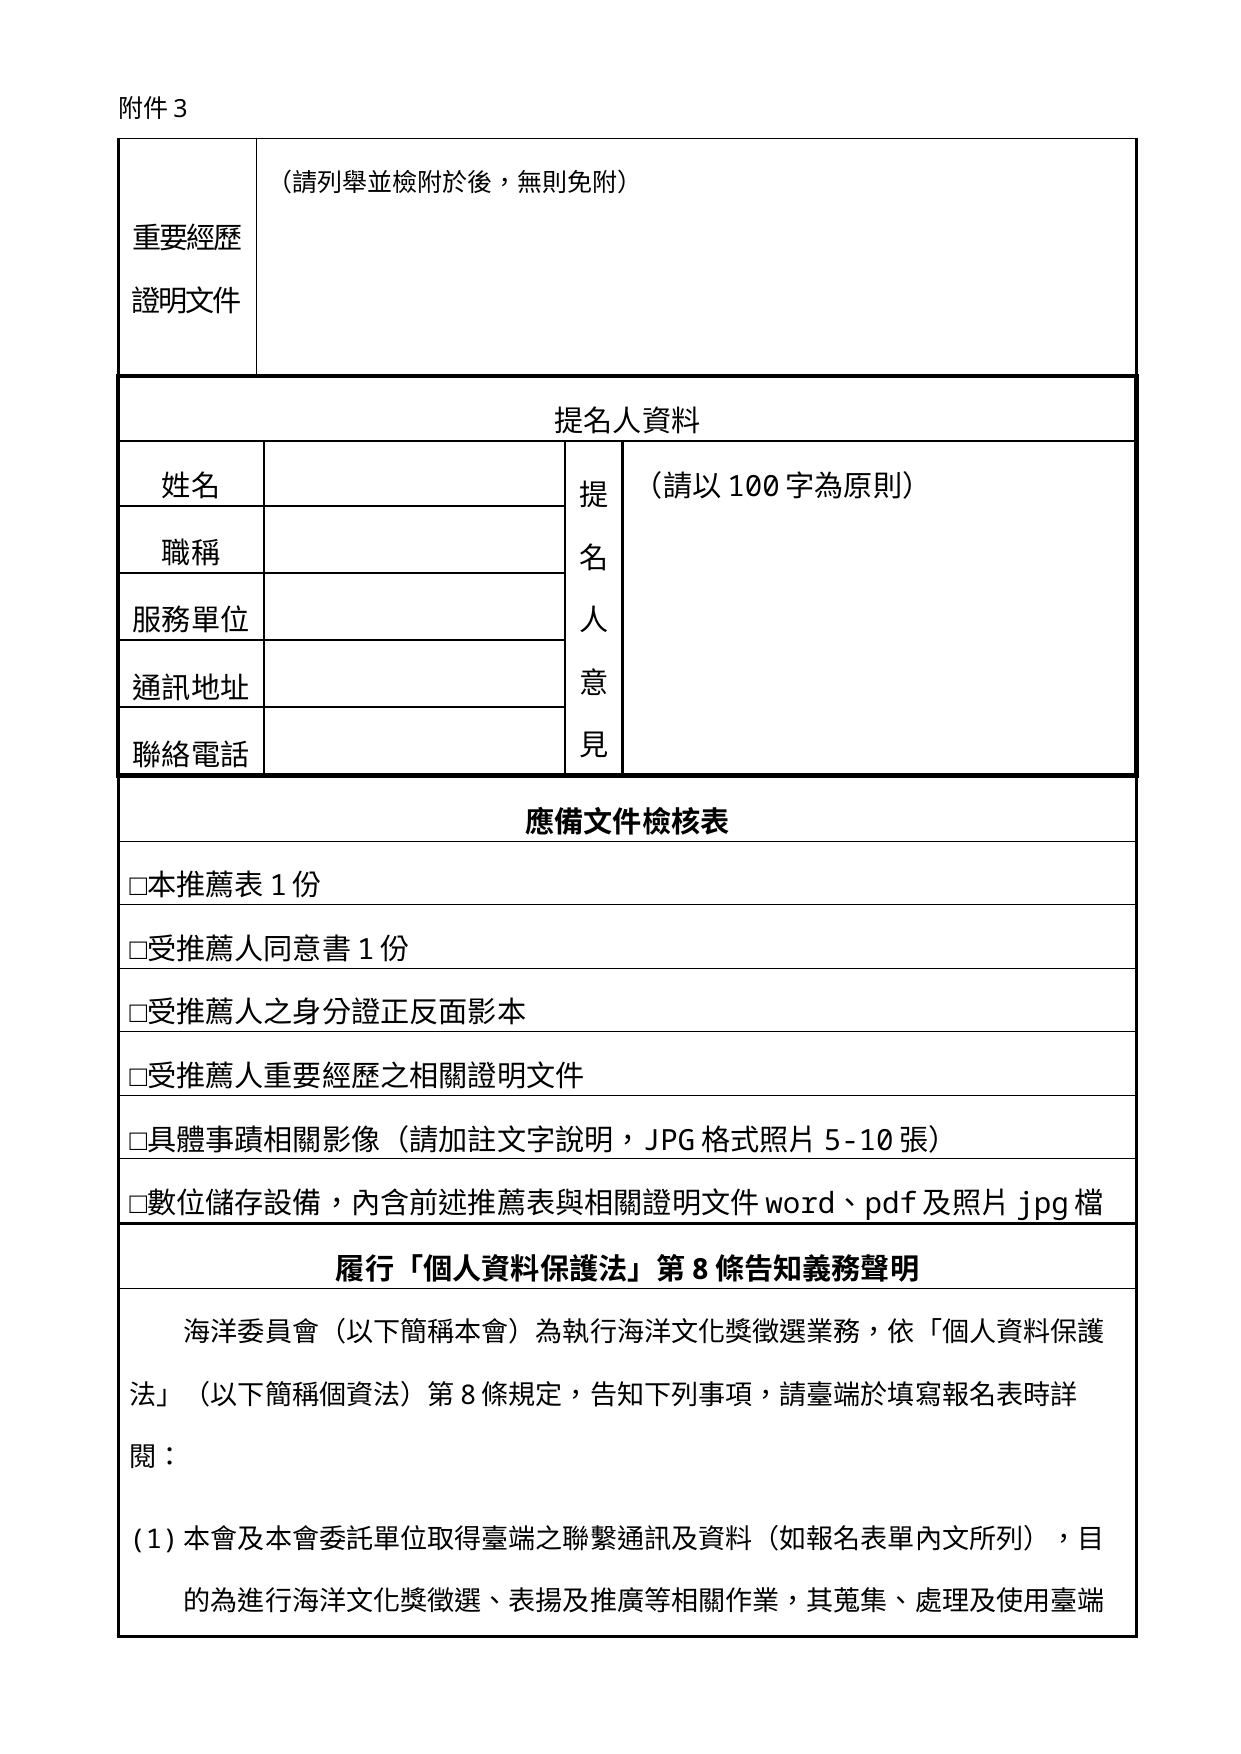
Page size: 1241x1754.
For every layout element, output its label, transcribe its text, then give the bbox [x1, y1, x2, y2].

table_cell 應備文件檢核表 [120, 778, 1135, 841]
table_cell [265, 574, 564, 639]
table_cell 聯絡電話 [120, 708, 263, 773]
table_cell 服務單位 [120, 574, 263, 639]
table_cell □受推薦人同意書1份 [120, 905, 1135, 968]
table_cell [265, 442, 564, 504]
table_cell □本推薦表1份 [120, 842, 1135, 904]
table_cell □具體事蹟相關影像（請加註文字說明，JPG格式照片5-10張） [120, 1096, 1135, 1158]
table_cell 重要經歷證明文件 [120, 139, 256, 374]
table_cell 履行「個人資料保護法」第8條告知義務聲明 [120, 1225, 1135, 1287]
table_cell 職稱 [120, 507, 263, 572]
table_cell 海洋委員會（以下簡稱本會）為執行海洋文化獎徵選業務，依「個人資料保護法」（以下簡稱個資法）第8條規定，告知下列事項，請臺端於填寫報名表時詳閱： 本會及本會委託單位取得臺端之聯繫通訊及資料（如報名表單內文所列），目的為進行海洋文化獎徵選、表揚及推廣等相關作業，其蒐集、處理及使用臺端 [120, 1289, 1135, 1634]
table_cell [265, 507, 564, 572]
table_cell □受推薦人之身分證正反面影本 [120, 969, 1135, 1031]
table_cell （請以100字為原則） [624, 442, 1134, 773]
table_cell 通訊地址 [120, 641, 263, 706]
table_cell （請列舉並檢附於後，無則免附） [257, 139, 1135, 374]
table_cell 提名人意見 [566, 442, 621, 773]
table_cell □受推薦人重要經歷之相關證明文件 [120, 1032, 1135, 1095]
table_cell 姓名 [120, 442, 263, 504]
table_cell [265, 641, 564, 706]
table_cell 提名人資料 [120, 378, 1134, 440]
table_cell [265, 708, 564, 773]
table_cell □數位儲存設備，內含前述推薦表與相關證明文件word、pdf及照片jpg檔 [120, 1159, 1135, 1222]
